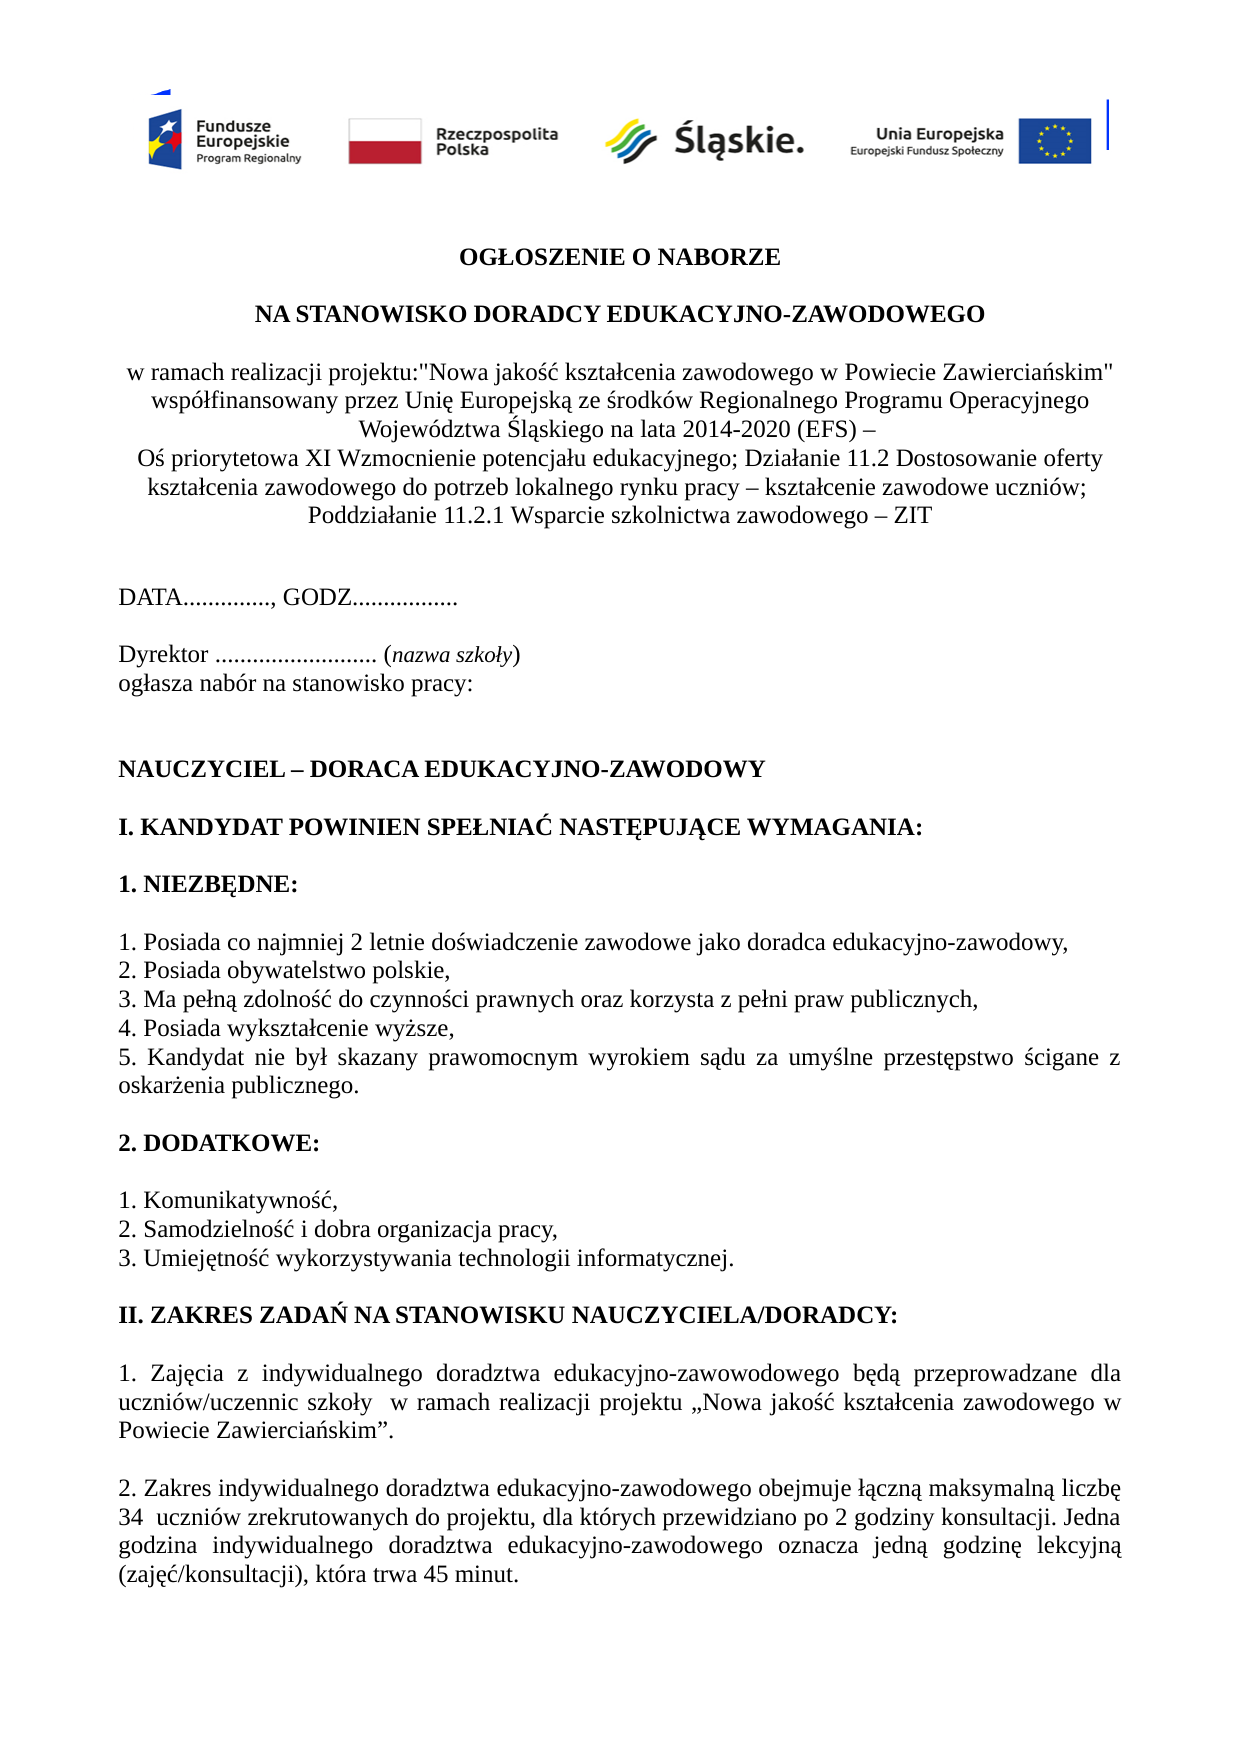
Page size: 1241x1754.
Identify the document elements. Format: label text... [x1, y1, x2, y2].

text 2. DODATKOWE: [118, 1128, 1122, 1157]
text Dyrektor .......................... (nazwa szkoły) [118, 639, 1122, 668]
text 2. Zakres indywidualnego doradztwa edukacyjno-zawodowego obejmuje łączną maksymalną liczbę 34 uczniów zrekrutowanych do projektu, dla których przewidziano po 2 godziny konsultacji. Jedna godzina indywidualnego doradztwa edukacyjno-zawodowego oznacza jedną godzinę lekcyjną (zajęć/konsultacji), która trwa 45 minut. [118, 1473, 1122, 1588]
text 1. Zajęcia z indywidualnego doradztwa edukacyjno-zawowodowego będą przeprowadzane dla uczniów/uczennic szkoły w ramach realizacji projektu „Nowa jakość kształcenia zawodowego w Powiecie Zawierciańskim”. [118, 1358, 1122, 1444]
text II. ZAKRES ZADAŃ NA STANOWISKU NAUCZYCIELA/DORADCY: [118, 1301, 1122, 1329]
text 3. Ma pełną zdolność do czynności prawnych oraz korzysta z pełni praw publicznych, [118, 984, 1122, 1013]
text 3. Umiejętność wykorzystywania technologii informatycznej. [118, 1243, 1122, 1272]
text ogłasza nabór na stanowisko pracy: [118, 668, 1122, 697]
text 1. Posiada co najmniej 2 letnie doświadczenie zawodowe jako doradca edukacyjno-zawodowy, [118, 927, 1122, 956]
text NA STANOWISKO DORADCY EDUKACYJNO-ZAWODOWEGO [118, 299, 1122, 328]
text Oś priorytetowa XI Wzmocnienie potencjału edukacyjnego; Działanie 11.2 Dostosowanie oferty kształcenia zawodowego do potrzeb lokalnego rynku pracy – kształcenie zawodowe uczniów; [118, 443, 1122, 500]
picture [120, 73, 1125, 184]
text 2. Samodzielność i dobra organizacja pracy, [118, 1214, 1122, 1243]
text NAUCZYCIEL – DORACA EDUKACYJNO-ZAWODOWY [118, 754, 1122, 783]
text 1. Komunikatywność, [118, 1186, 1122, 1214]
text Poddziałanie 11.2.1 Wsparcie szkolnictwa zawodowego – ZIT [118, 500, 1122, 529]
text I. KANDYDAT POWINIEN SPEŁNIAĆ NASTĘPUJĄCE WYMAGANIA: [118, 812, 1122, 841]
text DATA.............., GODZ................. [118, 582, 1122, 611]
text 2. Posiada obywatelstwo polskie, [118, 956, 1122, 984]
text 5. Kandydat nie był skazany prawomocnym wyrokiem sądu za umyślne przestępstwo ścigane z oskarżenia publicznego. [118, 1042, 1122, 1099]
text w ramach realizacji projektu:"Nowa jakość kształcenia zawodowego w Powiecie Zawierciańskim" współfinansowany przez Unię Europejską ze środków Regionalnego Programu Operacyjnego Województwa Śląskiego na lata 2014-2020 (EFS) – [118, 357, 1122, 443]
text OGŁOSZENIE O NABORZE [118, 242, 1122, 270]
text 4. Posiada wykształcenie wyższe, [118, 1013, 1122, 1042]
text 1. NIEZBĘDNE: [118, 869, 1122, 898]
